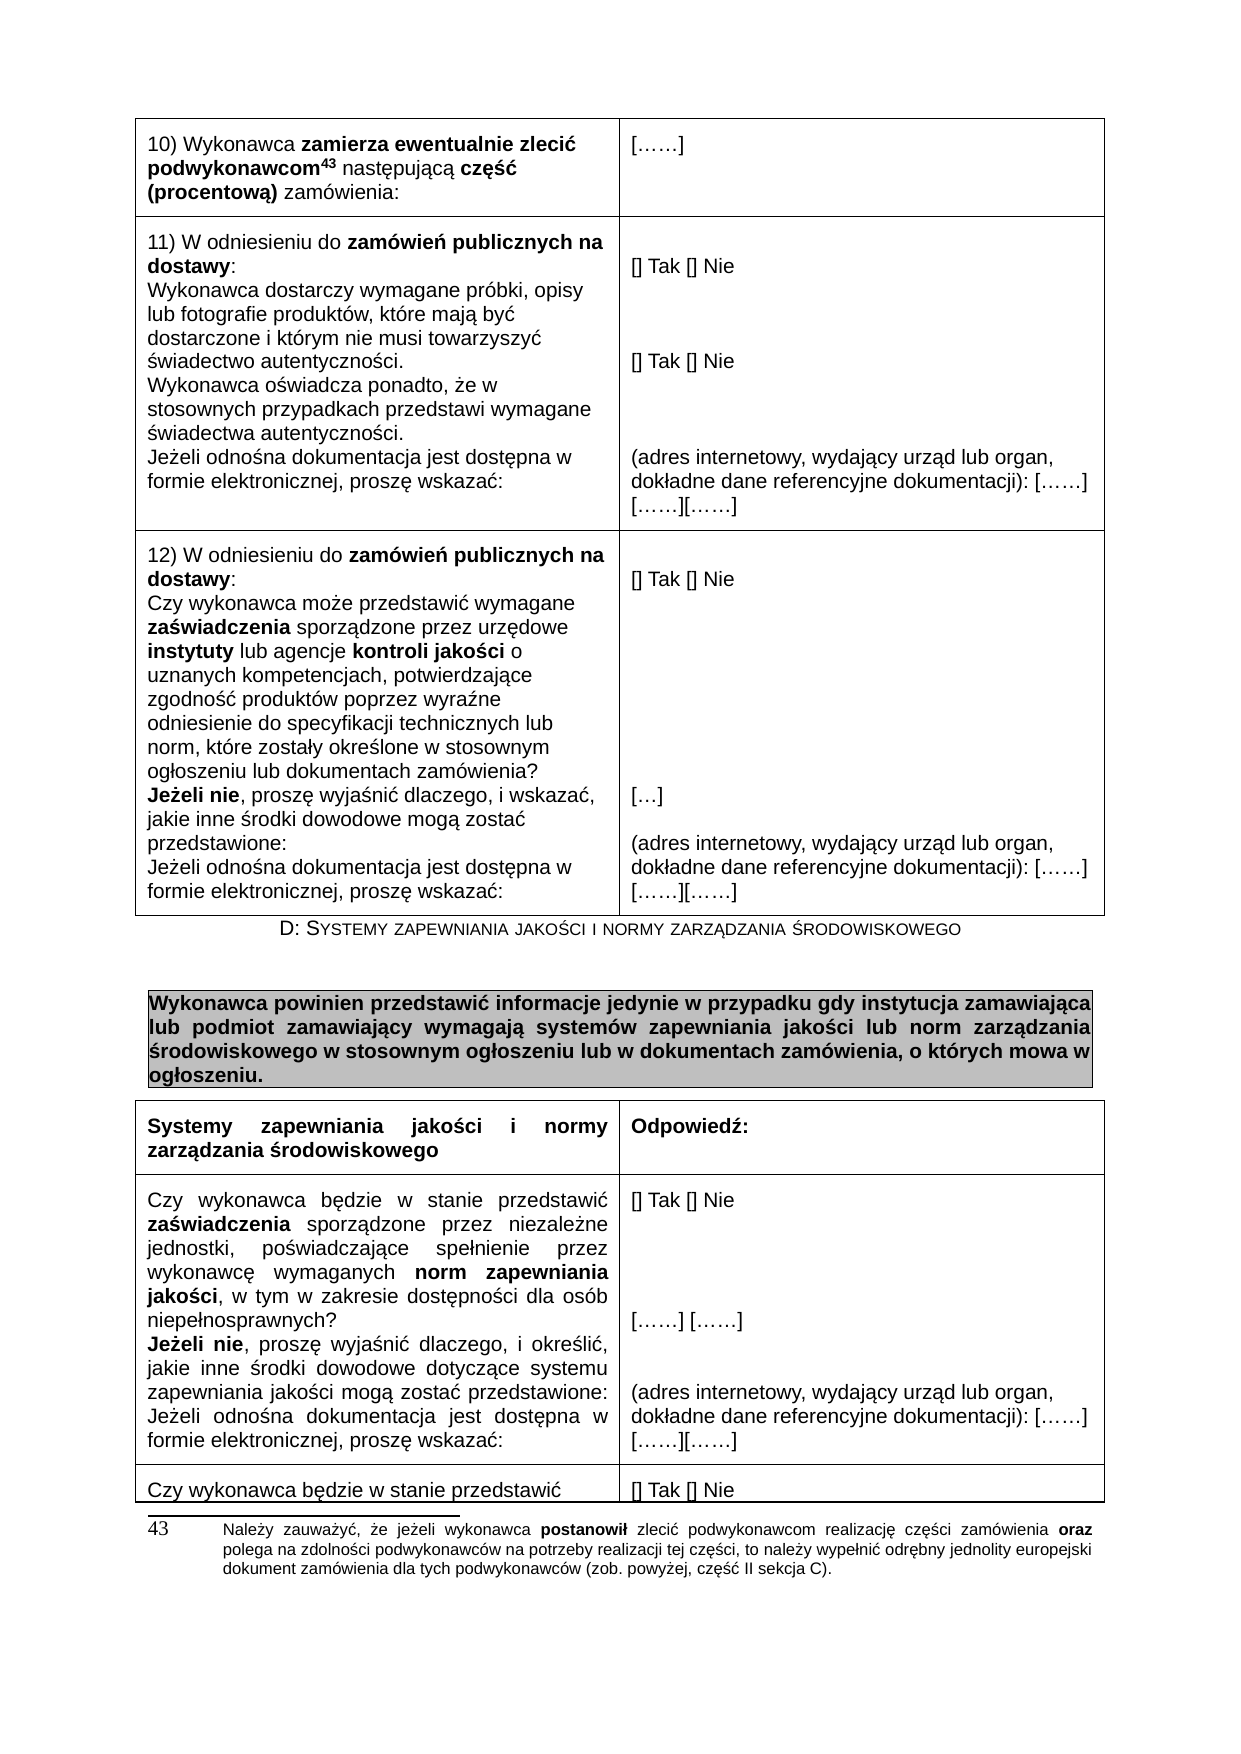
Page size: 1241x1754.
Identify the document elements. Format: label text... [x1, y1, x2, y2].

table_cell [] Tak [] Nie [620, 1465, 1104, 1501]
table_cell 10) Wykonawca zamierza ewentualnie zlecić podwykonawcom następującą część (procentową) zamówienia: [136, 119, 619, 216]
text Wykonawca powinien przedstawić informacje jedynie w przypadku gdy instytucja zamawiająca lub podmiot zamawiający wymagają systemów zapewniania jakości lub norm zarządzania środowiskowego w stosownym ogłoszeniu lub w dokumentach zamówienia, o których mowa w ogłoszeniu. [149, 991, 1092, 1087]
table_cell 12) W odniesieniu do zamówień publicznych na dostawy: Czy wykonawca może przedstawić wymagane zaświadczenia sporządzone przez urzędowe instytuty lub agencje kontroli jakości o uznanych kompetencjach, potwierdzające zgodność produktów poprzez wyraźne odniesienie do specyfikacji technicznych lub norm, które zostały określone w stosownym ogłoszeniu lub dokumentach zamówienia? Jeżeli nie, proszę wyjaśnić dlaczego, i wskazać, jakie inne środki dowodowe mogą zostać przedstawione: Jeżeli odnośna dokumentacja jest dostępna w formie elektronicznej, proszę wskazać: [136, 531, 619, 915]
table_cell Czy wykonawca będzie w stanie przedstawić [136, 1465, 619, 1501]
table_cell 11) W odniesieniu do zamówień publicznych na dostawy: Wykonawca dostarczy wymagane próbki, opisy lub fotografie produktów, które mają być dostarczone i którym nie musi towarzyszyć świadectwo autentyczności. Wykonawca oświadcza ponadto, że w stosownych przypadkach przedstawi wymagane świadectwa autentyczności. Jeżeli odnośna dokumentacja jest dostępna w formie elektronicznej, proszę wskazać: [136, 217, 619, 529]
table_cell [] Tak [] Nie [……] [……] (adres internetowy, wydający urząd lub organ, dokładne dane referencyjne dokumentacji): [……][……][……] [620, 1175, 1104, 1464]
title D: Systemy zapewniania jakości i normy zarządzania środowiskowego [148, 916, 1093, 940]
table_cell [] Tak [] Nie […] (adres internetowy, wydający urząd lub organ, dokładne dane referencyjne dokumentacji): [……][……][……] [620, 531, 1104, 915]
table_header Systemy zapewniania jakości i normy zarządzania środowiskowego [136, 1101, 619, 1174]
table_header Odpowiedź: [620, 1101, 1104, 1174]
table_cell [] Tak [] Nie [] Tak [] Nie (adres internetowy, wydający urząd lub organ, dokładne dane referencyjne dokumentacji): [……][……][……] [620, 217, 1104, 529]
table_cell [……] [620, 119, 1104, 216]
table_cell Czy wykonawca będzie w stanie przedstawić zaświadczenia sporządzone przez niezależne jednostki, poświadczające spełnienie przez wykonawcę wymaganych norm zapewniania jakości, w tym w zakresie dostępności dla osób niepełnosprawnych? Jeżeli nie, proszę wyjaśnić dlaczego, i określić, jakie inne środki dowodowe dotyczące systemu zapewniania jakości mogą zostać przedstawione: Jeżeli odnośna dokumentacja jest dostępna w formie elektronicznej, proszę wskazać: [136, 1175, 619, 1464]
